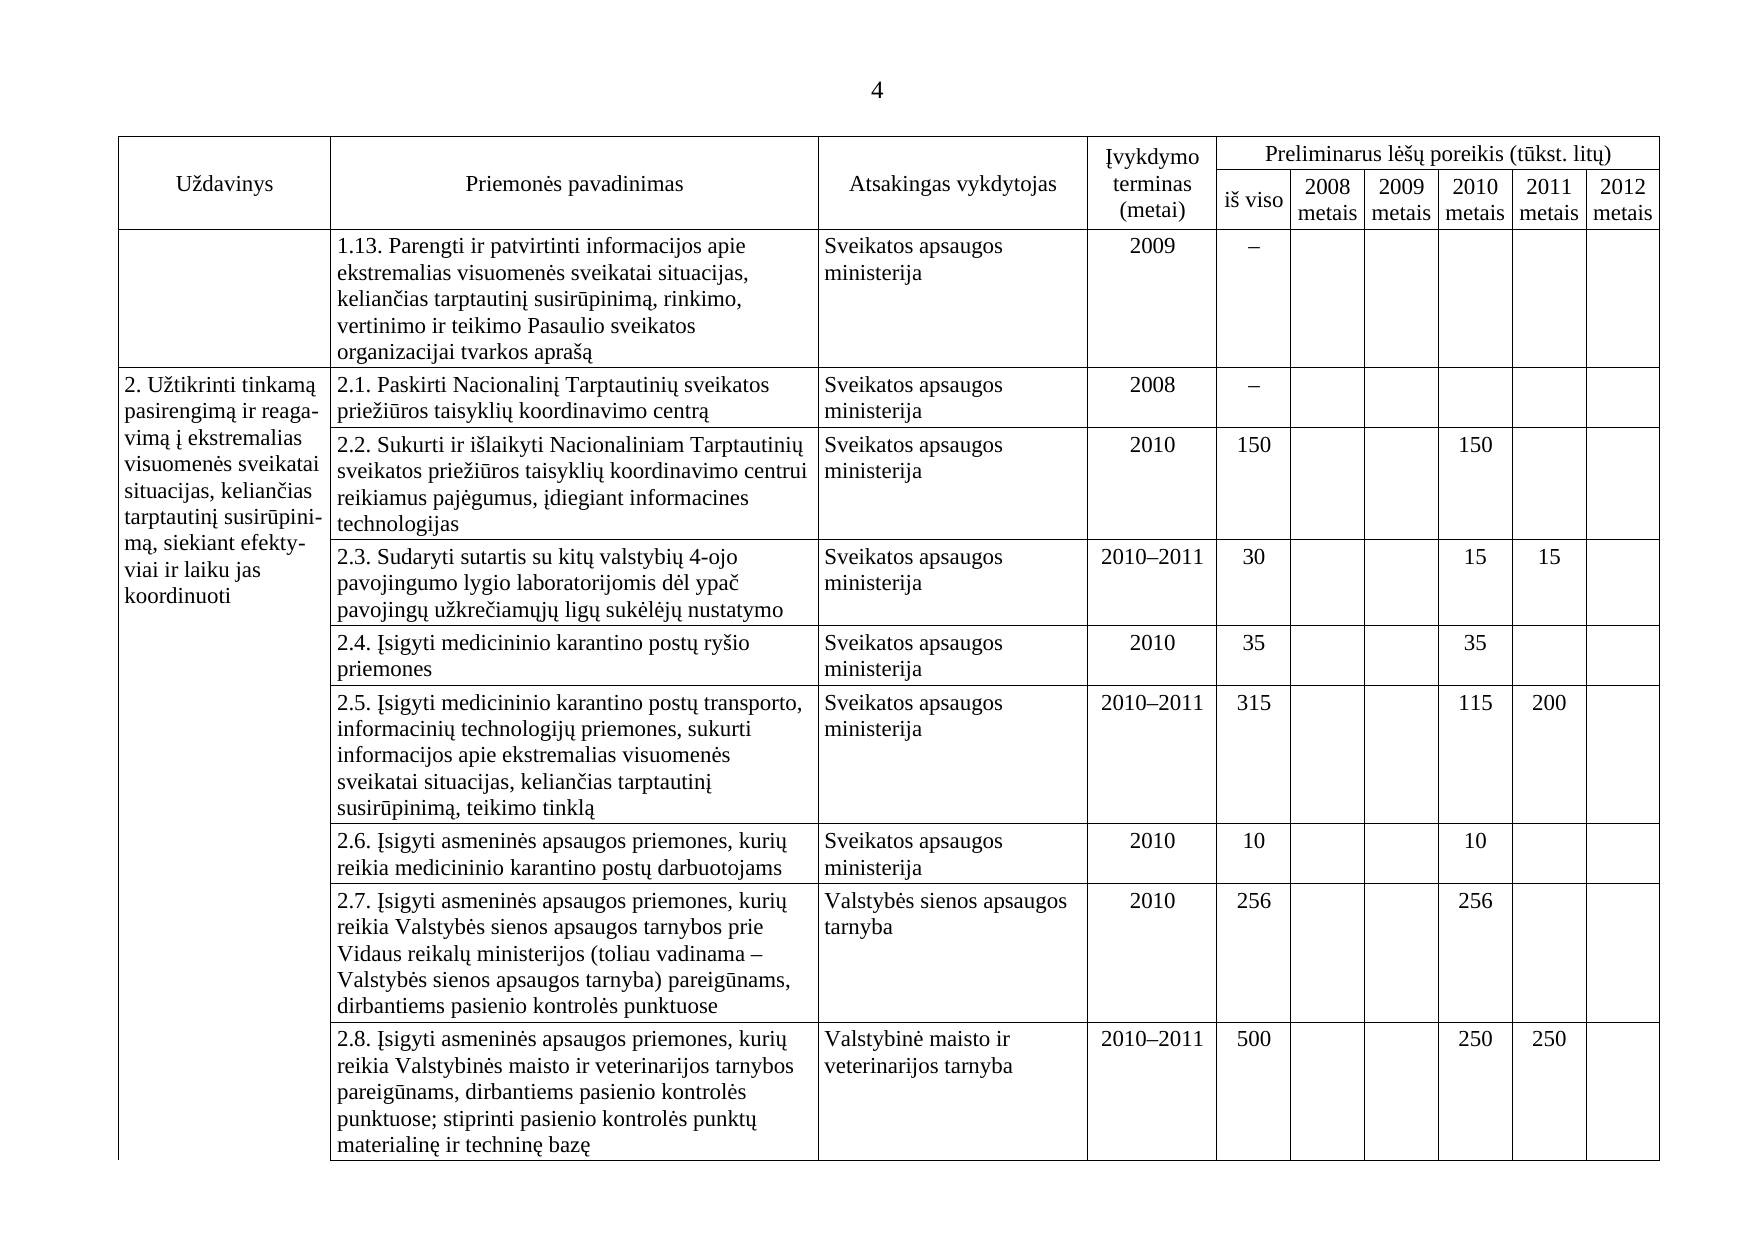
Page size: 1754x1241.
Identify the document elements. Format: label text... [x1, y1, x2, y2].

table_cell Sveikatos apsaugos ministerija [819, 230, 1087, 367]
table_cell 2011 metais [1513, 170, 1586, 229]
table_cell 15 [1513, 540, 1586, 625]
table_cell Valstybės sienos apsaugos tarnyba [819, 884, 1087, 1022]
table_header Įvykdymo terminas (metai) [1088, 137, 1216, 229]
table_cell 2010–2011 [1088, 1023, 1216, 1160]
table_cell 1.13. Parengti ir patvirtinti informacijos apie ekstremalias visuomenės sveikatai situacijas, keliančias tarptautinį susirūpinimą, rinkimo, vertinimo ir teikimo Pasaulio sveikatos organizacijai tvarkos aprašą [331, 230, 818, 367]
table_cell 2.8. Įsigyti asmeninės apsaugos priemones, kurių reikia Valstybinės maisto ir veterinarijos tarnybos pareigūnams, dirbantiems pasienio kontrolės punktuose; stiprinti pasienio kontrolės punktų materialinę ir techninę bazę [331, 1023, 818, 1160]
table_cell [1439, 230, 1512, 367]
table_cell – [1217, 368, 1290, 427]
table_header Uždavinys [119, 137, 330, 229]
table_cell 2.2. Sukurti ir išlaikyti Nacionaliniam Tarptautinių sveikatos priežiūros taisyklių koordinavimo centrui reikiamus pajėgumus, įdiegiant informacines technologijas [331, 428, 818, 539]
table_cell [119, 883, 330, 1022]
table_cell 2009 [1088, 230, 1216, 367]
table_cell 250 [1513, 1023, 1586, 1160]
table_cell Sveikatos apsaugos ministerija [819, 686, 1087, 823]
table_cell 2010 metais [1439, 170, 1512, 229]
table_cell 2010 [1088, 884, 1216, 1022]
table_cell 10 [1217, 824, 1290, 883]
table_cell [1587, 626, 1659, 685]
table_cell [1587, 686, 1659, 823]
table_cell [1365, 1023, 1438, 1160]
table_cell [1587, 230, 1659, 367]
table_cell [1291, 884, 1364, 1022]
table_cell Sveikatos apsaugos ministerija [819, 368, 1087, 427]
table_cell – [1217, 230, 1290, 367]
table_cell [1291, 428, 1364, 539]
table_cell 35 [1217, 626, 1290, 685]
table_header Atsakingas vykdytojas [819, 137, 1087, 229]
table_cell [1365, 686, 1438, 823]
table_cell [1291, 626, 1364, 685]
table_cell [1513, 230, 1586, 367]
table_cell [1587, 368, 1659, 427]
table_cell [1291, 540, 1364, 625]
table_cell [1513, 824, 1586, 883]
table_cell [1291, 368, 1364, 427]
table_cell 256 [1217, 884, 1290, 1022]
table_cell 2.1. Paskirti Nacionalinį Tarptautinių sveikatos priežiūros taisyklių koordinavimo centrą [331, 368, 818, 427]
table_cell 2010 [1088, 824, 1216, 883]
table_cell 2.6. Įsigyti asmeninės apsaugos priemones, kurių reikia medicininio karantino postų darbuotojams [331, 824, 818, 883]
table_cell 150 [1439, 428, 1512, 539]
table_cell [1365, 626, 1438, 685]
table_cell 150 [1217, 428, 1290, 539]
table_cell Valstybinė maisto ir veterinarijos tarnyba [819, 1023, 1087, 1160]
table_cell [1587, 1023, 1659, 1160]
table_cell 2012 metais [1587, 170, 1659, 229]
table_cell [1291, 230, 1364, 367]
table_cell 2.3. Sudaryti sutartis su kitų valstybių 4-ojo pavojingumo lygio laboratorijomis dėl ypač pavojingų užkrečiamųjų ligų sukėlėjų nustatymo [331, 540, 818, 625]
table_cell [1513, 626, 1586, 685]
table_cell 2010 [1088, 626, 1216, 685]
table_cell 200 [1513, 686, 1586, 823]
table_cell 2008 metais [1291, 170, 1364, 229]
table_header Preliminarus lėšų poreikis (tūkst. litų) [1217, 137, 1659, 169]
table_cell Sveikatos apsaugos ministerija [819, 428, 1087, 539]
table_cell 2010–2011 [1088, 540, 1216, 625]
table_cell 35 [1439, 626, 1512, 685]
table_cell 250 [1439, 1023, 1512, 1160]
table_cell [1365, 230, 1438, 367]
table_cell [1513, 884, 1586, 1022]
table_cell [1513, 368, 1586, 427]
table_cell [1291, 1023, 1364, 1160]
table_cell 2010 [1088, 428, 1216, 539]
table_cell 15 [1439, 540, 1512, 625]
table_cell [1365, 428, 1438, 539]
table_cell [1587, 884, 1659, 1022]
table_cell Sveikatos apsaugos ministerija [819, 824, 1087, 883]
table_cell 2008 [1088, 368, 1216, 427]
table_cell 10 [1439, 824, 1512, 883]
table_cell 2. Užtikrinti tinkamą pasirengimą ir reaga­vimą į ekstremalias visuomenės sveikatai situacijas, keliančias tarptautinį susirūpi­ni­mą, siekiant efekty­viai ir laiku jas koordinuoti [119, 368, 330, 685]
table_cell [1587, 540, 1659, 625]
table_cell [1365, 540, 1438, 625]
table_cell 2.4. Įsigyti medicininio karantino postų ryšio priemones [331, 626, 818, 685]
table_cell 2.5. Įsigyti medicininio karantino postų transporto, informacinių technologijų priemones, sukurti informacijos apie ekstremalias visuomenės sveikatai situacijas, keliančias tarptautinį susirūpinimą, teikimo tinklą [331, 686, 818, 823]
table_cell [1439, 368, 1512, 427]
table_cell [1365, 368, 1438, 427]
table_cell [1291, 824, 1364, 883]
table_cell Sveikatos apsaugos ministerija [819, 540, 1087, 625]
table_cell 256 [1439, 884, 1512, 1022]
table_cell [1513, 428, 1586, 539]
table_header Priemonės pavadinimas [331, 137, 818, 229]
table_cell [1365, 884, 1438, 1022]
table_cell [119, 685, 330, 823]
table_cell 315 [1217, 686, 1290, 823]
table_cell [1365, 824, 1438, 883]
table_cell [1587, 428, 1659, 539]
table_cell 2010–2011 [1088, 686, 1216, 823]
table_cell 500 [1217, 1023, 1290, 1160]
table_cell 115 [1439, 686, 1512, 823]
table_cell Sveikatos apsaugos ministerija [819, 626, 1087, 685]
table_cell 2009 metais [1365, 170, 1438, 229]
table_cell [1587, 824, 1659, 883]
table_cell [1291, 686, 1364, 823]
table_cell [119, 230, 330, 367]
table_cell [119, 823, 330, 883]
table_cell 30 [1217, 540, 1290, 625]
table_cell [119, 1022, 330, 1160]
table_cell iš viso [1217, 170, 1290, 229]
table_cell 2.7. Įsigyti asmeninės apsaugos priemones, kurių reikia Valstybės sienos apsaugos tarnybos prie Vidaus reikalų ministerijos (toliau vadinama – Valstybės sienos apsaugos tarnyba) pareigūnams, dirbantiems pasienio kontrolės punktuose [331, 884, 818, 1022]
